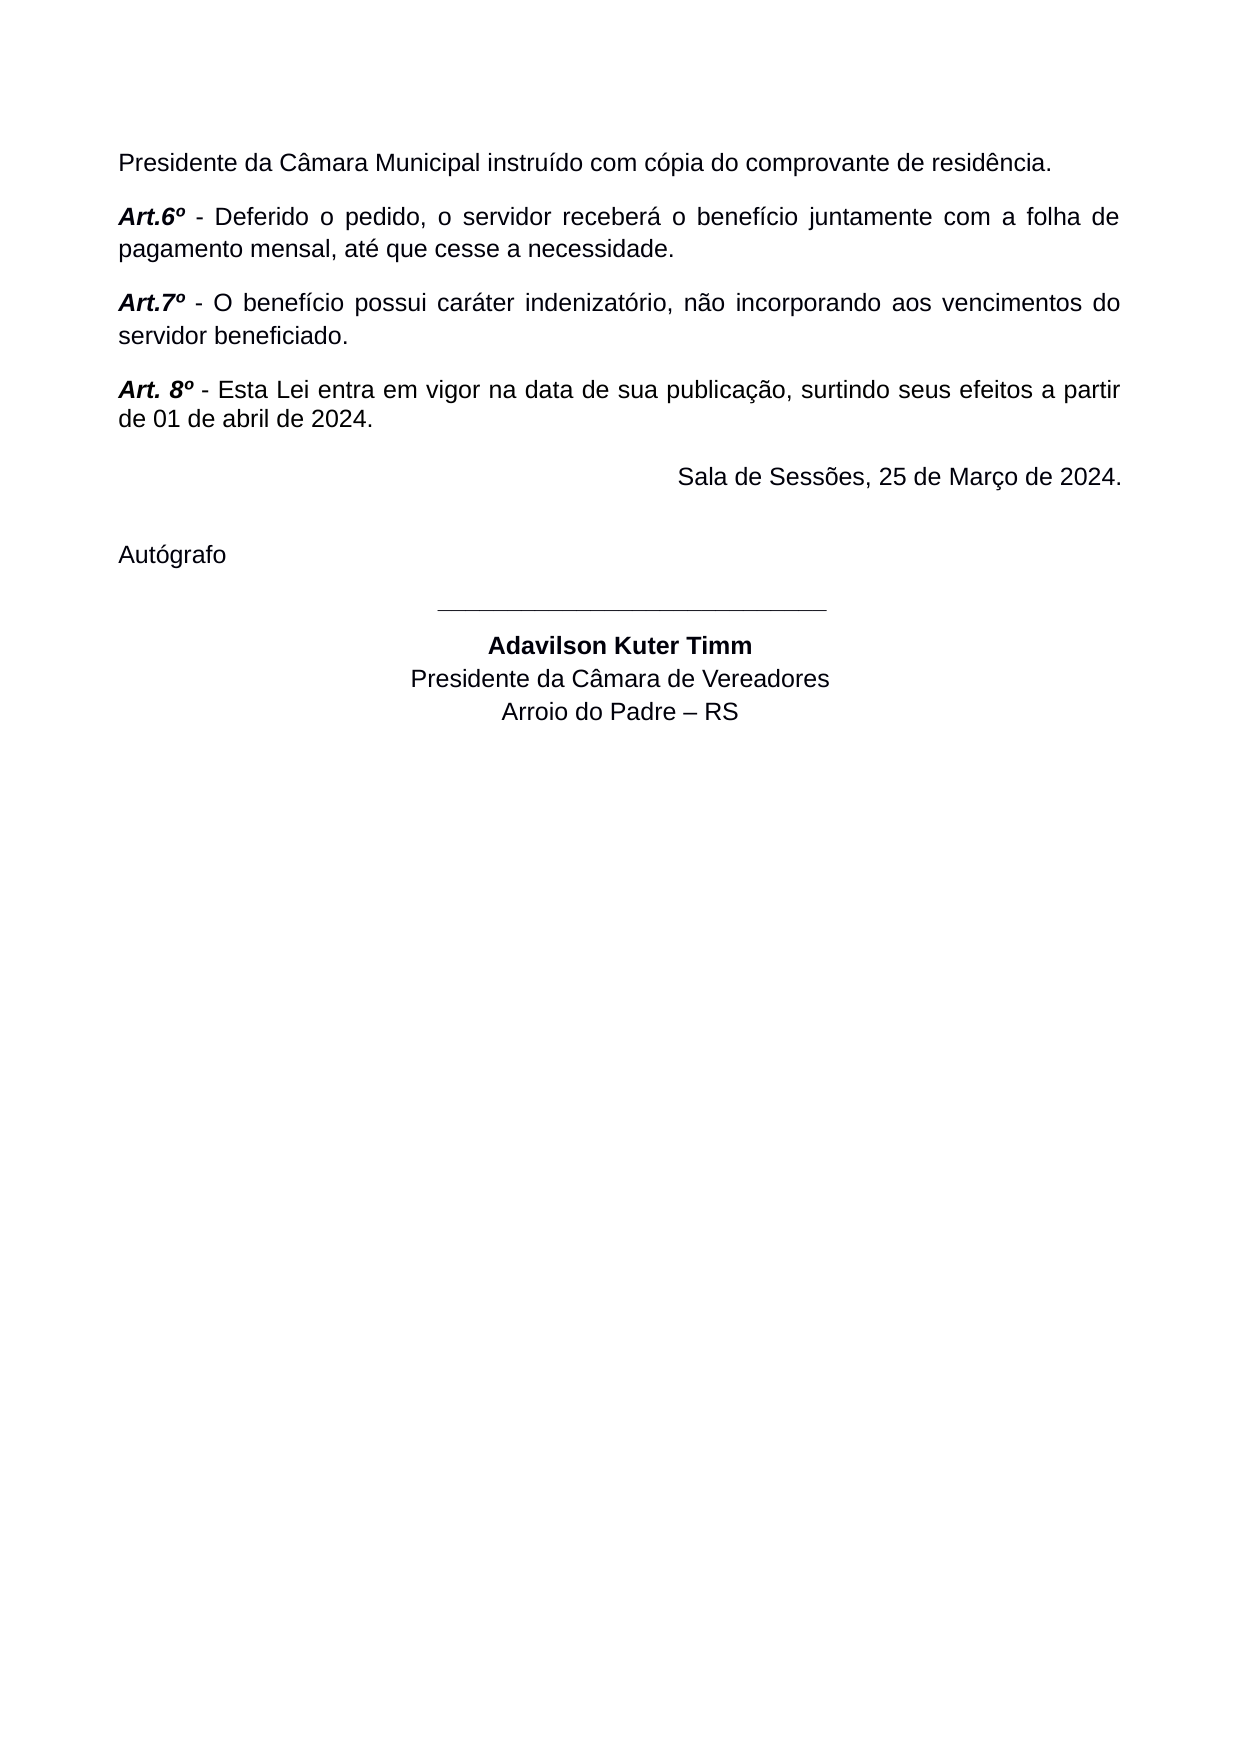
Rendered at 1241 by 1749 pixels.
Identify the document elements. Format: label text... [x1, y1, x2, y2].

text Presidente da Câmara Municipal instruído com cópia do comprovante de residência. [118, 148, 1122, 176]
text Art. 8º - Esta Lei entra em vigor na data de sua publicação, surtindo seus efeitos a partir de 01 de abril de 2024. [118, 375, 1122, 433]
text Autógrafo [118, 540, 1122, 569]
text Art.7º - O benefício possui caráter indenizatório, não incorporando aos vencimentos do servidor beneficiado. [118, 288, 1122, 350]
text ____________________________ [118, 586, 1122, 614]
text Presidente da Câmara de Vereadores [118, 664, 1122, 693]
text Art.6º - Deferido o pedido, o servidor receberá o benefício juntamente com a folha de pagamento mensal, até que cesse a necessidade. [118, 201, 1122, 263]
text Sala de Sessões, 25 de Março de 2024. [118, 461, 1122, 490]
text Arroio do Padre – RS [118, 697, 1122, 726]
text Adavilson Kuter Timm [118, 631, 1122, 660]
